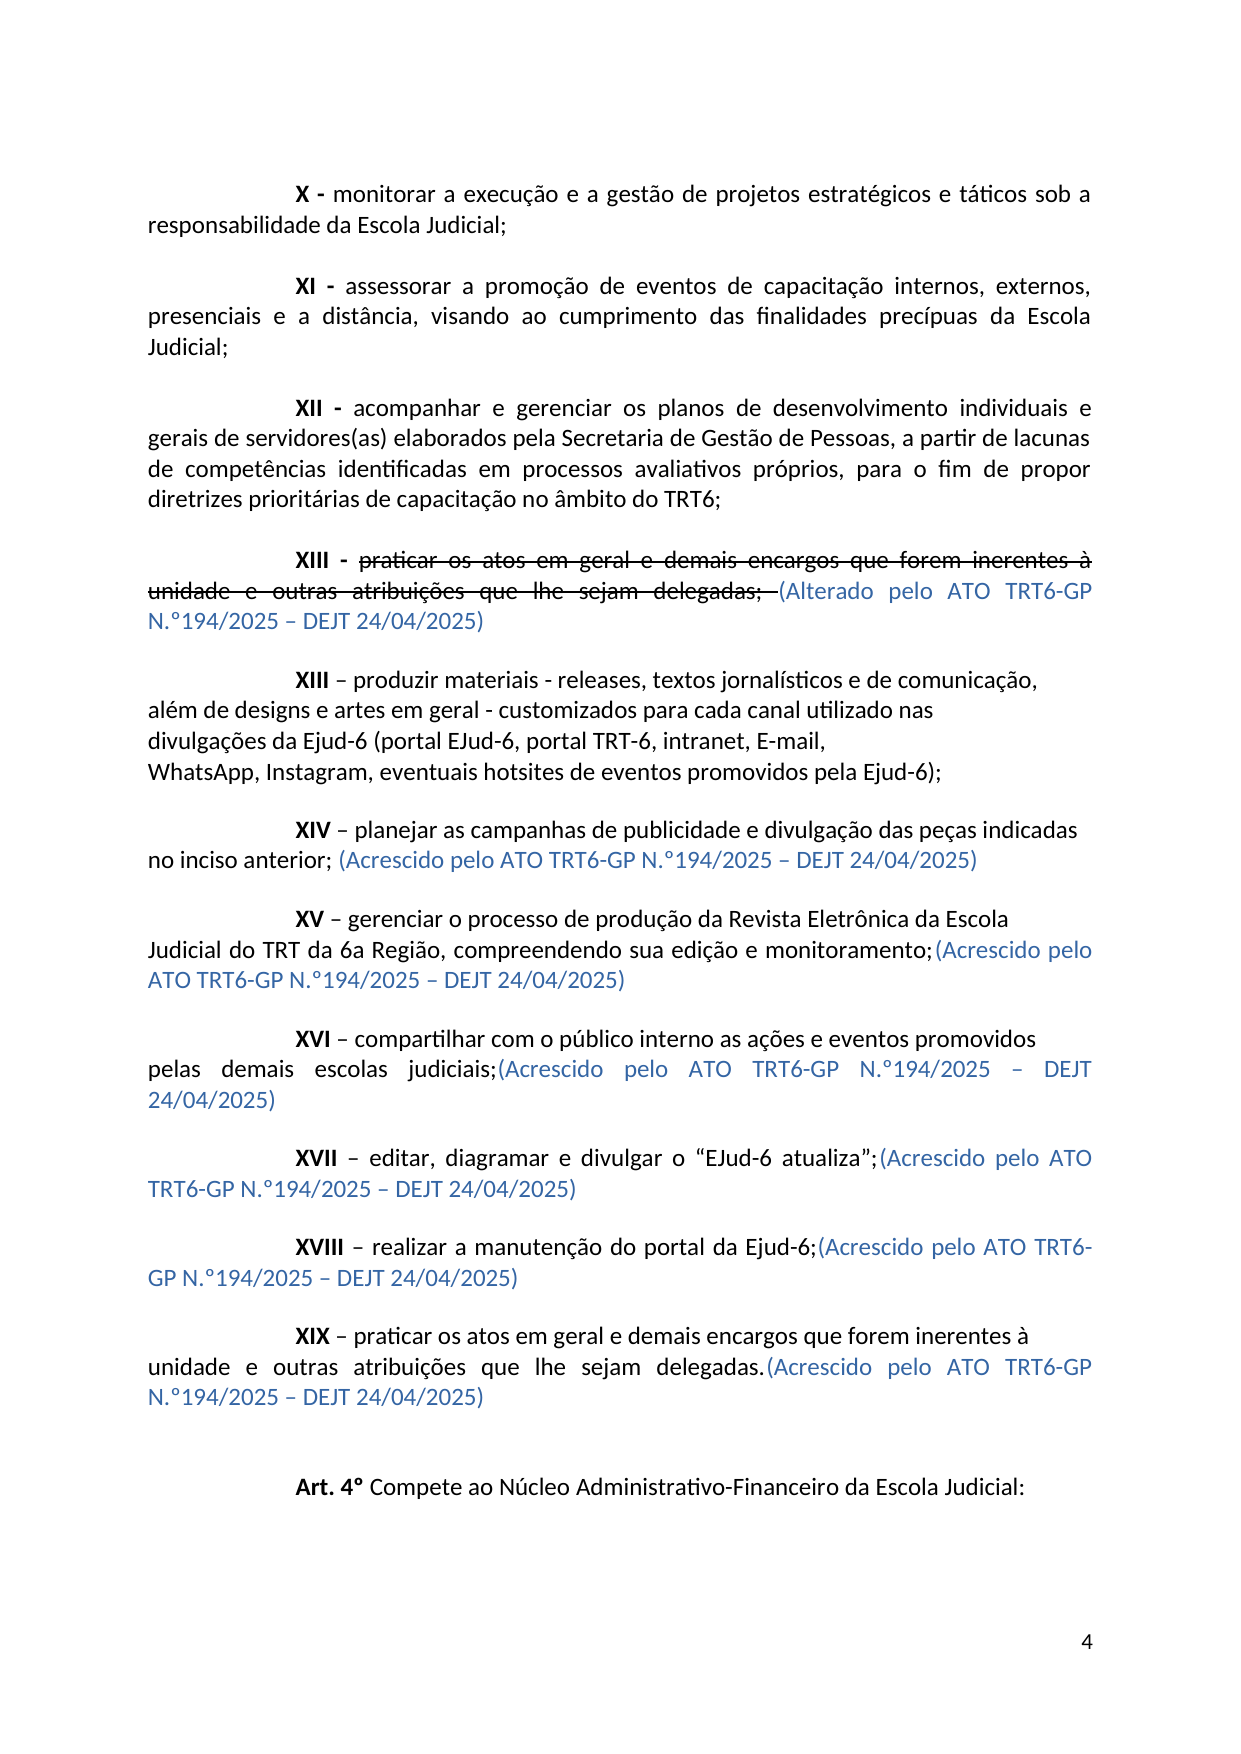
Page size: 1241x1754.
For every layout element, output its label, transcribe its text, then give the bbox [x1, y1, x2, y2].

text WhatsApp, Instagram, eventuais hotsites de eventos promovidos pela Ejud-6); [148, 756, 1092, 786]
text Art. 4º Compete ao Núcleo Administrativo-Financeiro da Escola Judicial: [148, 1471, 1092, 1501]
text XIII - praticar os atos em geral e demais encargos que forem inerentes à unidade e outras atribuições que lhe sejam delegadas; (Alterado pelo ATO TRT6-GP N.º194/2025 – DEJT 24/04/2025) [148, 544, 1092, 636]
text Judicial do TRT da 6a Região, compreendendo sua edição e monitoramento;(Acrescido pelo ATO TRT6-GP N.º194/2025 – DEJT 24/04/2025) [148, 934, 1092, 995]
text XII - acompanhar e gerenciar os planos de desenvolvimento individuais e gerais de servidores(as) elaborados pela Secretaria de Gestão de Pessoas, a partir de lacunas de competências identificadas em processos avaliativos próprios, para o fim de propor diretrizes prioritárias de capacitação no âmbito do TRT6; [148, 392, 1092, 514]
text divulgações da Ejud-6 (portal EJud-6, portal TRT-6, intranet, E-mail, [148, 725, 1092, 756]
text no inciso anterior; (Acrescido pelo ATO TRT6-GP N.º194/2025 – DEJT 24/04/2025) [148, 845, 1092, 875]
text XI - assessorar a promoção de eventos de capacitação internos, externos, presenciais e a distância, visando ao cumprimento das finalidades precípuas da Escola Judicial; [148, 270, 1092, 361]
text além de designs e artes em geral - customizados para cada canal utilizado nas [148, 694, 1092, 725]
text XV – gerenciar o processo de produção da Revista Eletrônica da Escola [148, 903, 1092, 934]
text pelas demais escolas judiciais;(Acrescido pelo ATO TRT6-GP N.º194/2025 – DEJT 24/04/2025) [148, 1053, 1092, 1114]
text unidade e outras atribuições que lhe sejam delegadas.(Acrescido pelo ATO TRT6-GP N.º194/2025 – DEJT 24/04/2025) [148, 1351, 1092, 1412]
text XVI – compartilhar com o público interno as ações e eventos promovidos [148, 1023, 1092, 1053]
text X - monitorar a execução e a gestão de projetos estratégicos e táticos sob a responsabilidade da Escola Judicial; [148, 178, 1092, 239]
text XIII – produzir materiais - releases, textos jornalísticos e de comunicação, [148, 664, 1092, 694]
text XIX – praticar os atos em geral e demais encargos que forem inerentes à [148, 1321, 1092, 1351]
text XIV – planejar as campanhas de publicidade e divulgação das peças indicadas [148, 814, 1092, 845]
text XVIII – realizar a manutenção do portal da Ejud-6;(Acrescido pelo ATO TRT6-GP N.º194/2025 – DEJT 24/04/2025) [148, 1231, 1092, 1292]
text XVII – editar, diagramar e divulgar o “EJud-6 atualiza”;(Acrescido pelo ATO TRT6-GP N.º194/2025 – DEJT 24/04/2025) [148, 1142, 1092, 1203]
